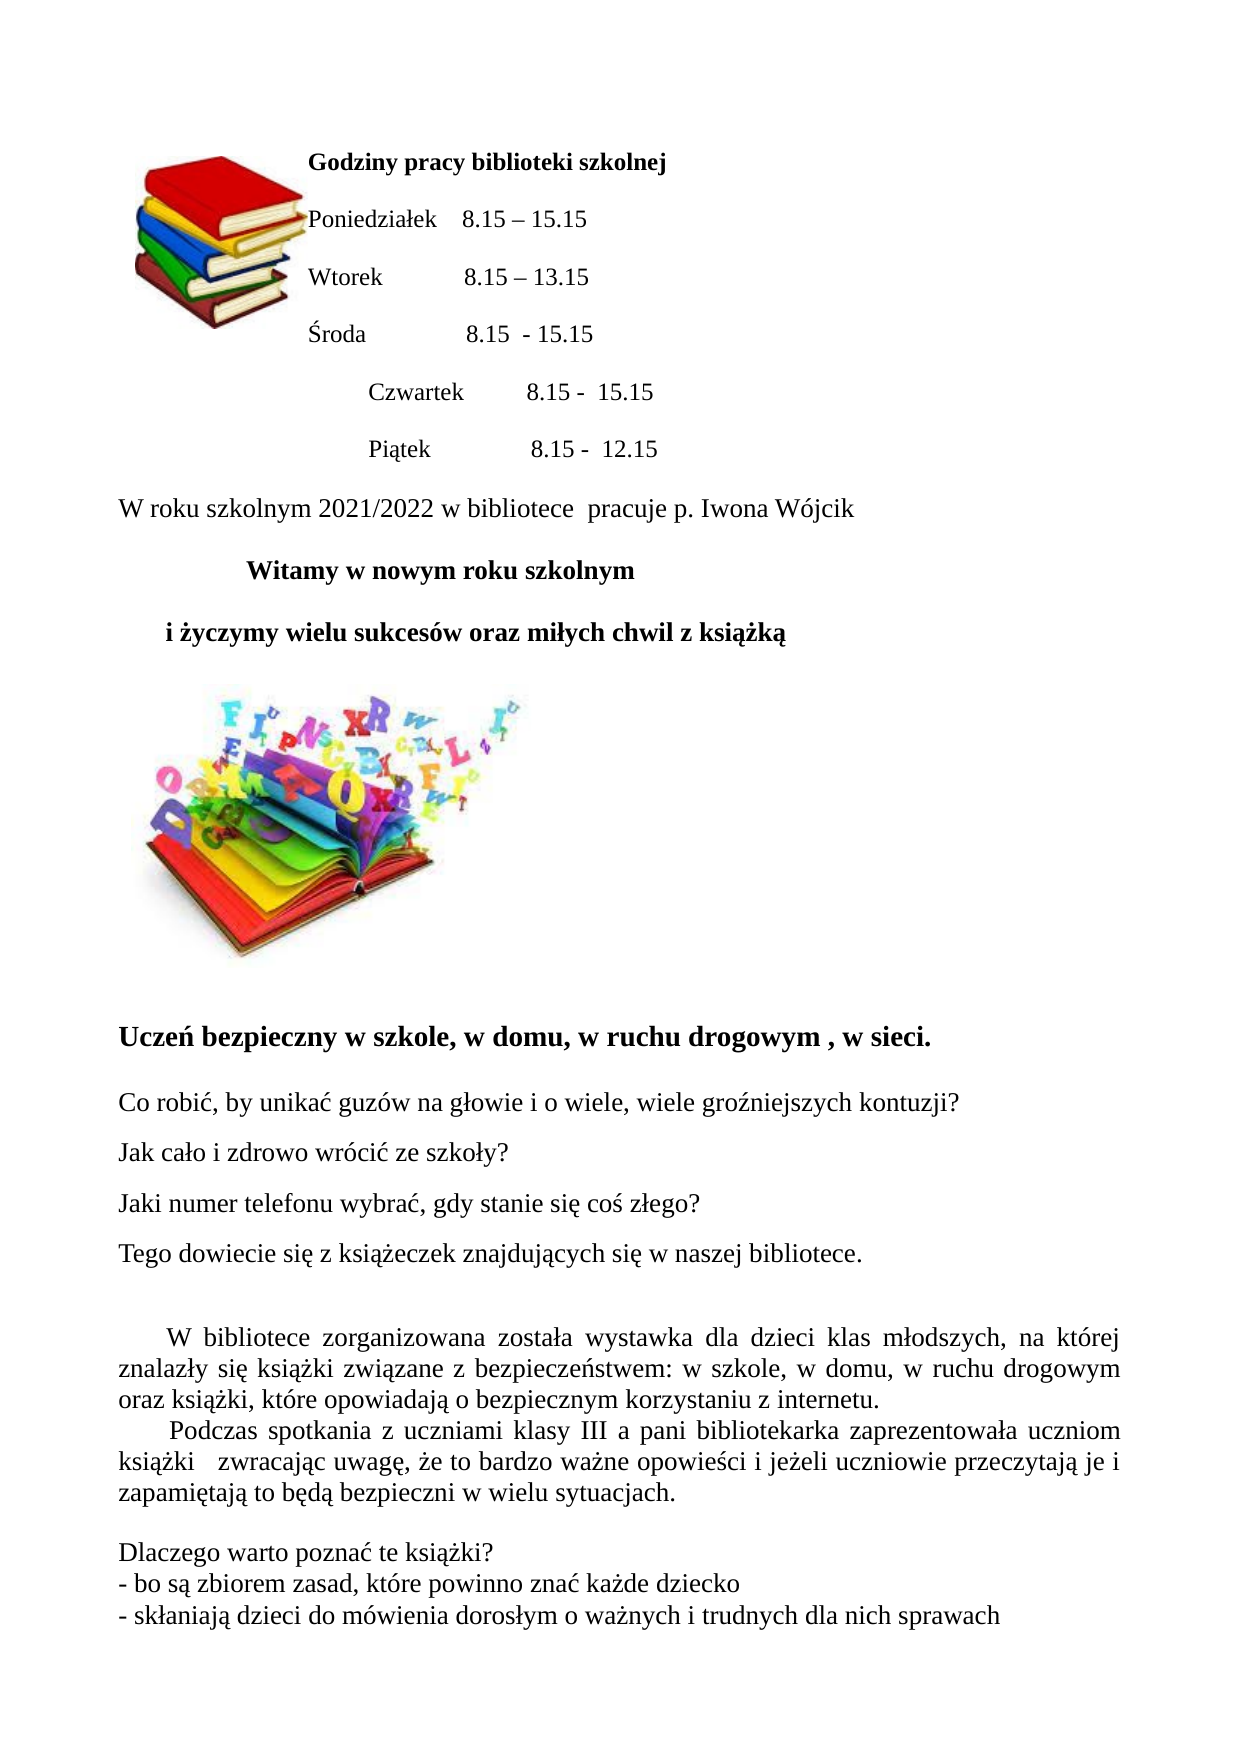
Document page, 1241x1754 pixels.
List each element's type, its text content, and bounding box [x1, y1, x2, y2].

text Wtorek 8.15 – 13.15 [308, 262, 1122, 291]
text Jak cało i zdrowo wrócić ze szkoły? [118, 1136, 1122, 1167]
text Uczeń bezpieczny w szkole, w domu, w ruchu drogowym , w sieci. [118, 1019, 1122, 1052]
text Witamy w nowym roku szkolnym [118, 554, 1122, 585]
text - bo są zbiorem zasad, które powinno znać każde dziecko [118, 1568, 1122, 1599]
text Tego dowiecie się z książeczek znajdujących się w naszej bibliotece. [118, 1237, 1122, 1268]
text Co robić, by unikać guzów na głowie i o wiele, wiele groźniejszych kontuzji? [118, 1086, 1122, 1117]
text Piątek 8.15 - 12.15 [118, 434, 1122, 463]
text Poniedziałek 8.15 – 15.15 [308, 204, 1122, 233]
text [118, 262, 135, 291]
text Środa 8.15 - 15.15 [118, 319, 1122, 348]
text - skłaniają dzieci do mówienia dorosłym o ważnych i trudnych dla nich sprawach [118, 1599, 1122, 1630]
text Czwartek 8.15 - 15.15 [118, 377, 1122, 406]
text Podczas spotkania z uczniami klasy III a pani bibliotekarka zaprezentowała uczniom książki zwracając uwagę, że to bardzo ważne opowieści i jeżeli uczniowie przeczytają je i zapamiętają to będą bezpieczni w wielu sytuacjach. [118, 1414, 1122, 1508]
text W roku szkolnym 2021/2022 w bibliotece pracuje p. Iwona Wójcik [118, 492, 1122, 523]
text W bibliotece zorganizowana została wystawka dla dzieci klas młodszych, na której znalazły się książki związane z bezpieczeństwem: w szkole, w domu, w ruchu drogowym oraz książki, które opowiadają o bezpiecznym korzystaniu z internetu. [118, 1321, 1122, 1414]
text Jaki numer telefonu wybrać, gdy stanie się coś złego? [118, 1187, 1122, 1218]
text Dlaczego warto poznać te książki? [118, 1536, 1122, 1568]
text Godziny pracy biblioteki szkolnej [118, 147, 1122, 176]
text i życzymy wielu sukcesów oraz miłych chwil z książką [118, 616, 1122, 648]
